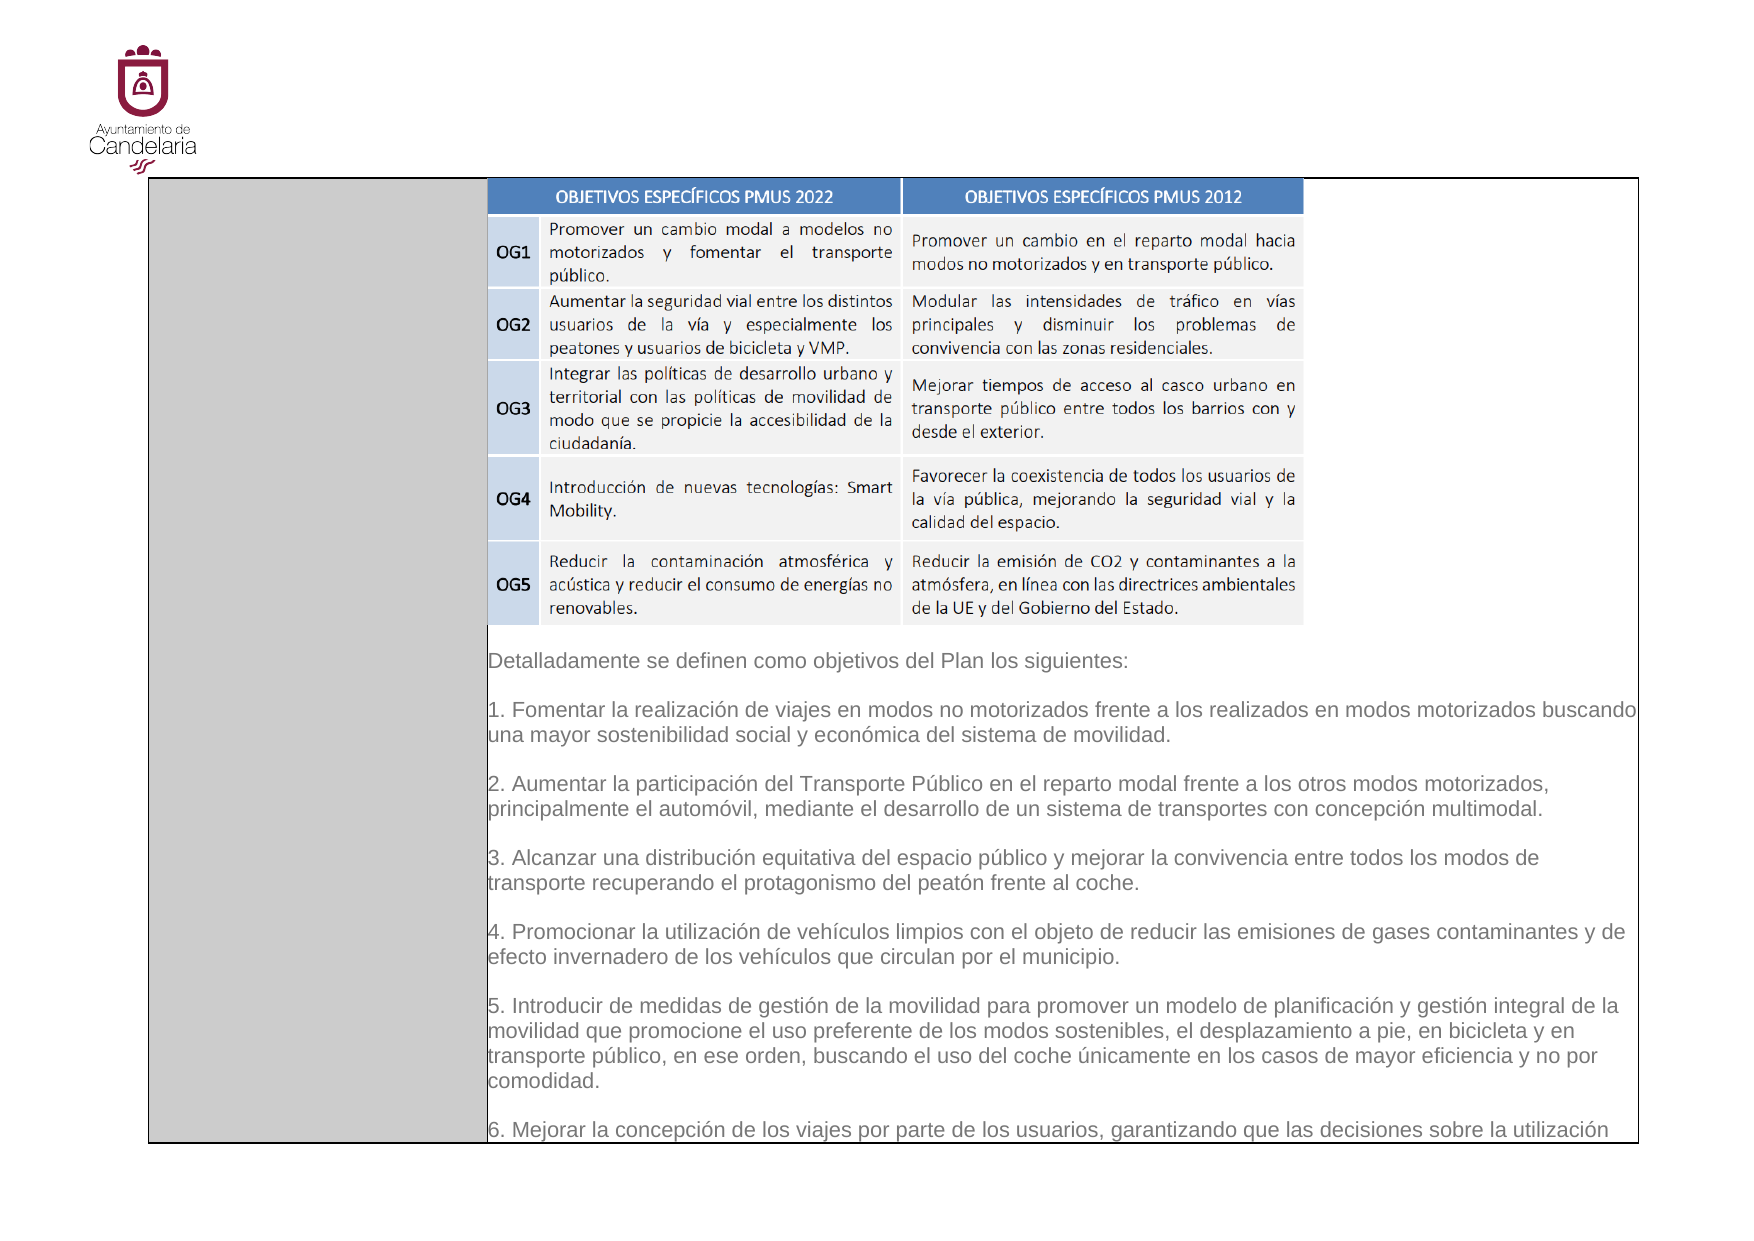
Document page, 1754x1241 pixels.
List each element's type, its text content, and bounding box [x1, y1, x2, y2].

table_header Detalladamente se definen como objetivos del Plan los siguientes: 1. Fomentar la realización de viajes en modos no motorizados frente a los realizados en modos motorizados buscando una mayor sostenibilidad social y económica del sistema de movilidad. 2. Aumentar la participación del Transporte Público en el reparto modal frente a los otros modos motorizados, principalmente el automóvil, mediante el desarrollo de un sistema de transportes con concepción multimodal. 3. Alcanzar una distribución equitativa del espacio público y mejorar la convivencia entre todos los modos de transporte recuperando el protagonismo del peatón frente al coche. 4. Promocionar la utilización de vehículos limpios con el objeto de reducir las emisiones de gases contaminantes y de efecto invernadero de los vehículos que circulan por el municipio. 5. Introducir de medidas de gestión de la movilidad para promover un modelo de planificación y gestión integral de la movilidad que promocione el uso preferente de los modos sostenibles, el desplazamiento a pie, en bicicleta y en transporte público, en ese orden, buscando el uso del coche únicamente en los casos de mayor eficiencia y no por comodidad. 6. Mejorar la concepción de los viajes por parte de los usuarios, garantizando que las decisiones sobre la utilización [488, 179, 1638, 1142]
table_header [149, 179, 487, 1142]
